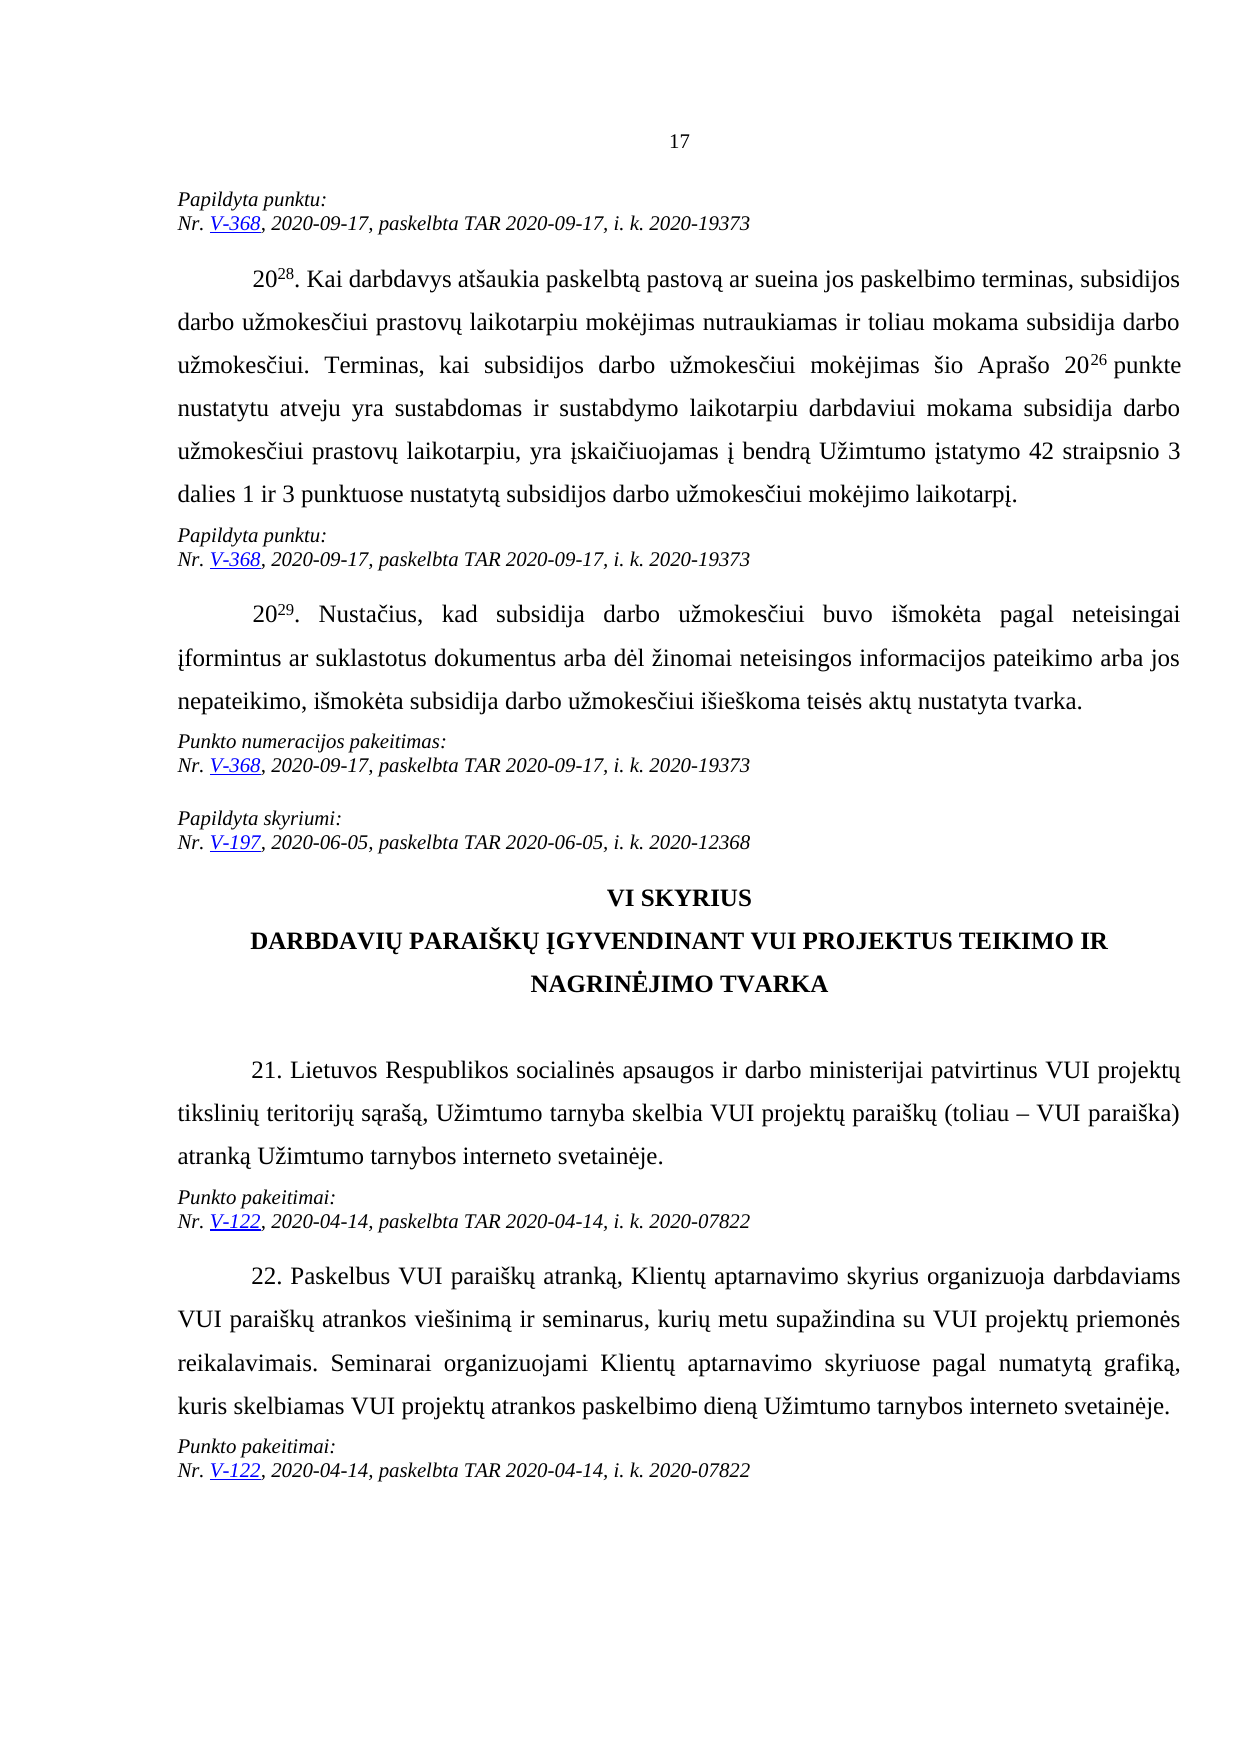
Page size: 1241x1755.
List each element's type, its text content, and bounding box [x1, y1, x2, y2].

text Punkto pakeitimai: [177, 1184, 1181, 1209]
text Nr. V-197, 2020-06-05, paskelbta TAR 2020-06-05, i. k. 2020-12368 [177, 830, 1181, 854]
text 2028. Kai darbdavys atšaukia paskelbtą pastovą ar sueina jos paskelbimo terminas, subsidijos darbo užmokesčiui prastovų laikotarpiu mokėjimas nutraukiamas ir toliau mokama subsidija darbo užmokesčiui. Terminas, kai subsidijos darbo užmokesčiui mokėjimas šio Aprašo 2026 punkte nustatytu atveju yra sustabdomas ir sustabdymo laikotarpiu darbdaviui mokama subsidija darbo užmokesčiui prastovų laikotarpiu, yra įskaičiuojamas į bendrą Užimtumo įstatymo 42 straipsnio 3 dalies 1 ir 3 punktuose nustatytą subsidijos darbo užmokesčiui mokėjimo laikotarpį. [177, 264, 1181, 508]
text Nr. V-368, 2020-09-17, paskelbta TAR 2020-09-17, i. k. 2020-19373 [177, 753, 1181, 777]
text Nr. V-122, 2020-04-14, paskelbta TAR 2020-04-14, i. k. 2020-07822 [177, 1209, 1181, 1233]
text 22. Paskelbus VUI paraiškų atranką, Klientų aptarnavimo skyrius organizuoja darbdaviams VUI paraiškų atrankos viešinimą ir seminarus, kurių metu supažindina su VUI projektų priemonės reikalavimais. Seminarai organizuojami Klientų aptarnavimo skyriuose pagal numatytą grafiką, kuris skelbiamas VUI projektų atrankos paskelbimo dieną Užimtumo tarnybos interneto svetainėje. [177, 1261, 1181, 1419]
text VI SKYRIUS [177, 883, 1181, 911]
text Papildyta punktu: [177, 187, 1181, 211]
text Punkto numeracijos pakeitimas: [177, 729, 1181, 753]
text Papildyta skyriumi: [177, 806, 1181, 830]
text Nr. V-368, 2020-09-17, paskelbta TAR 2020-09-17, i. k. 2020-19373 [177, 211, 1181, 235]
text Nr. V-368, 2020-09-17, paskelbta TAR 2020-09-17, i. k. 2020-19373 [177, 547, 1181, 571]
text 2029. Nustačius, kad subsidija darbo užmokesčiui buvo išmokėta pagal neteisingai įformintus ar suklastotus dokumentus arba dėl žinomai neteisingos informacijos pateikimo arba jos nepateikimo, išmokėta subsidija darbo užmokesčiui išieškoma teisės aktų nustatyta tvarka. [177, 599, 1181, 714]
text DARBDAVIŲ PARAIŠKŲ ĮGYVENDINANT VUI PROJEKTUS TEIKIMO IR NAGRINĖJIMO TVARKA [177, 926, 1181, 998]
text Nr. V-122, 2020-04-14, paskelbta TAR 2020-04-14, i. k. 2020-07822 [177, 1458, 1181, 1482]
text Papildyta punktu: [177, 523, 1181, 547]
text Punkto pakeitimai: [177, 1434, 1181, 1458]
text 21. Lietuvos Respublikos socialinės apsaugos ir darbo ministerijai patvirtinus VUI projektų tikslinių teritorijų sąrašą, Užimtumo tarnyba skelbia VUI projektų paraiškų (toliau – VUI paraiška) atranką Užimtumo tarnybos interneto svetainėje. [177, 1055, 1181, 1170]
